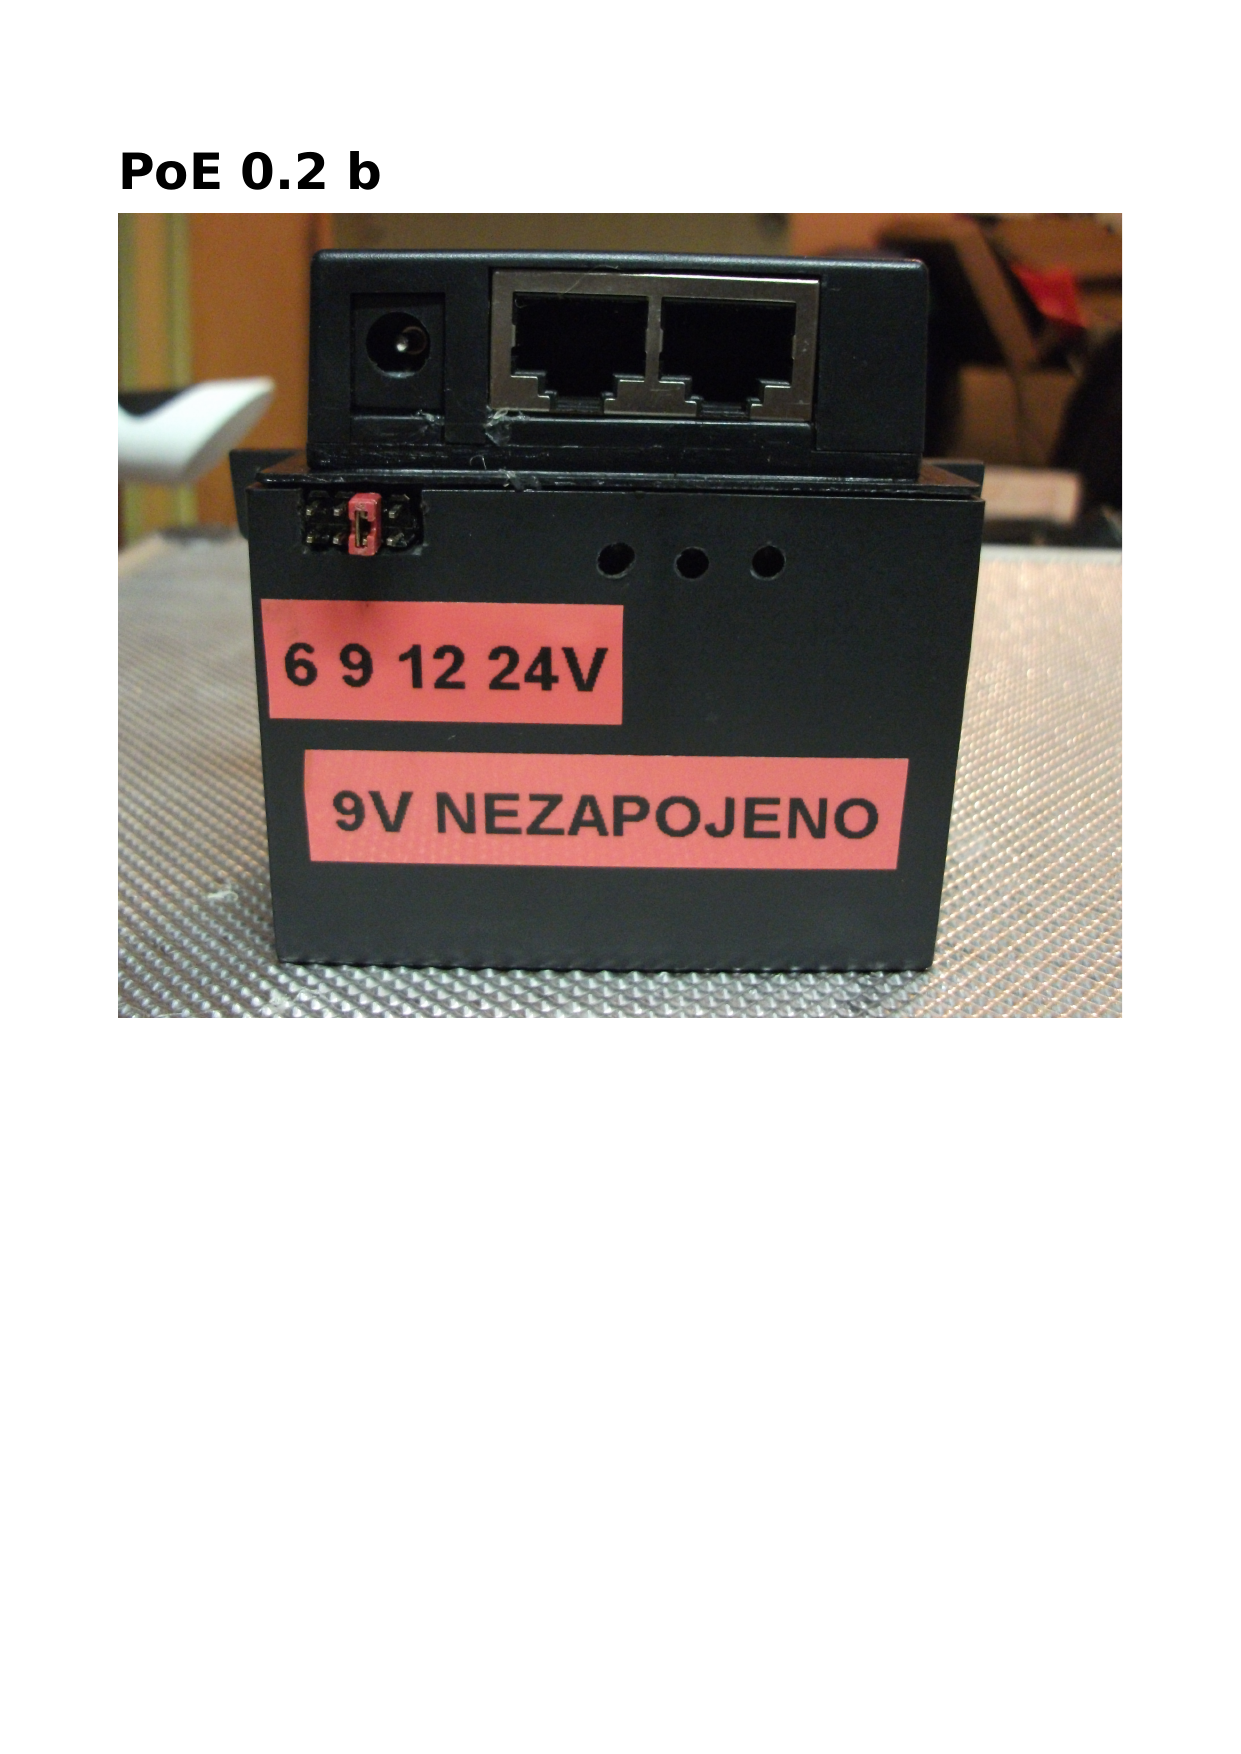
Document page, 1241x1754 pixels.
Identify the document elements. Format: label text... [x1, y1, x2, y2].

picture [118, 213, 1123, 1018]
subtitle PoE 0.2 b [118, 143, 1122, 201]
